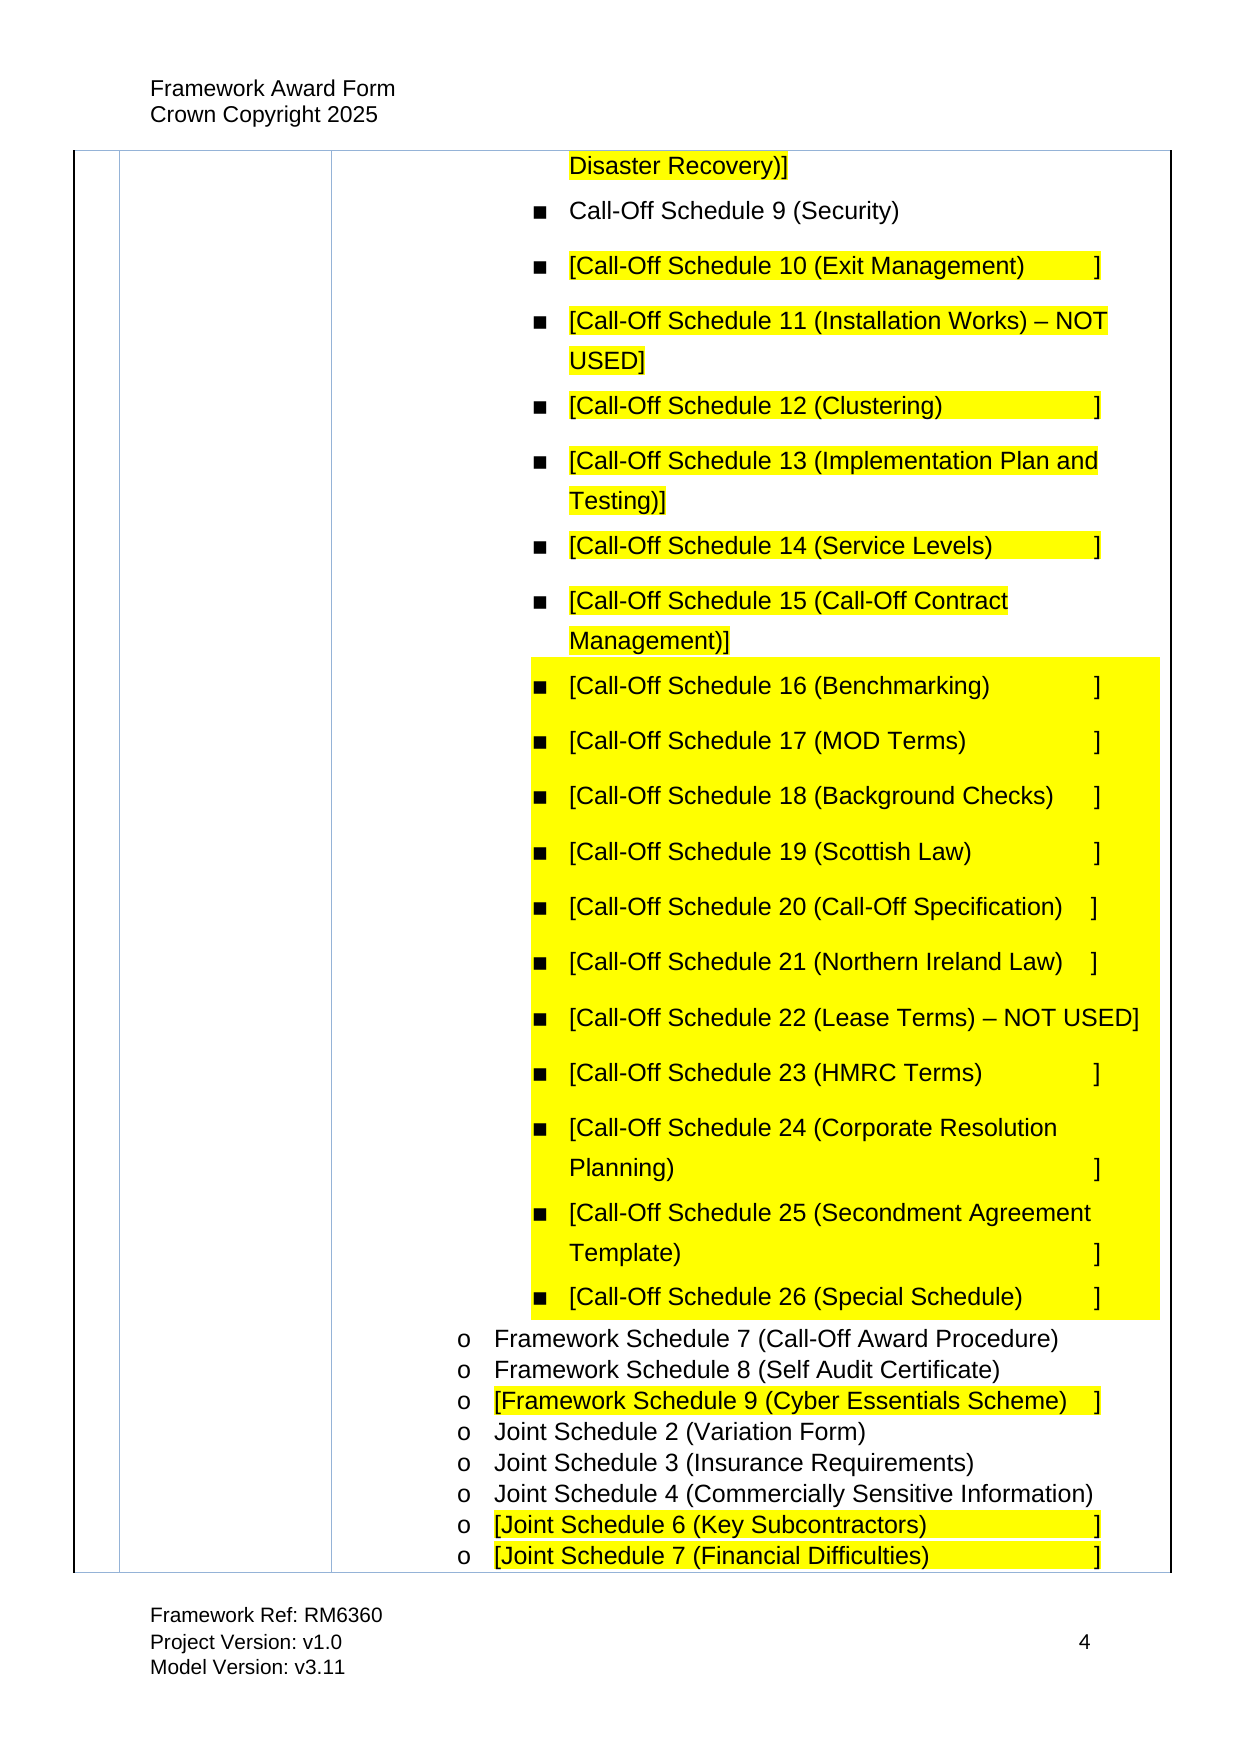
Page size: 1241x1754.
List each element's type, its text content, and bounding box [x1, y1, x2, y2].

table_cell The following documents are incorporated into the Framework Contract. If the documents conflict, the following order of precedence applies: This Framework Award Form Any Framework Special Terms (see Section 10 ‘Framework Special Terms’ in this Framework Award Form) Joint Schedule 1 (Definitions) RM6360 Joint Schedule 11 (Processing Data) RM6360 The following Schedules for RM6360 (in equal order of precedence): Framework Schedule 1 (Specification) Framework Schedule 3 (Framework Prices) Framework Schedule 4 (Framework Management) Framework Schedule 5 (Management Charges and Information) Framework Schedule 6 (Order Form Template and Call-Off Schedules) including the following template Call-Off Schedules: Call-Off Schedule 1 (Transparency Reports) Call-Off Schedule 2 (Staff Transfer) Call-Off Schedule 3 (Continuous Improvement) [Call-Off Schedule 4 (Call-Off Tender) ] [Call-Off Schedule 5 (Pricing Details) ] [Call-Off Schedule 6 (ICT Services) ] [Call-Off Schedule 7 (Key Supplier Staff) ] [Call-Off Schedule 8 (Business Continuity and Disaster Recovery)] Call-Off Schedule 9 (Security) [Call-Off Schedule 10 (Exit Management) ] [Call-Off Schedule 11 (Installation Works) – NOT USED] [Call-Off Schedule 12 (Clustering) ] [Call-Off Schedule 13 (Implementation Plan and Testing)] [Call-Off Schedule 14 (Service Levels) ] [Call-Off Schedule 15 (Call-Off Contract Management)] [Call-Off Schedule 16 (Benchmarking) ] [Call-Off Schedule 17 (MOD Terms) ] [Call-Off Schedule 18 (Background Checks) ] [Call-Off Schedule 19 (Scottish Law) ] [Call-Off Schedule 20 (Call-Off Specification) ] [Call-Off Schedule 21 (Northern Ireland Law) ] [Call-Off Schedule 22 (Lease Terms) – NOT USED] [Call-Off Schedule 23 (HMRC Terms) ] [Call-Off Schedule 24 (Corporate Resolution Planning) ] [Call-Off Schedule 25 (Secondment Agreement Template) ] [Call-Off Schedule 26 (Special Schedule) ] Framework Schedule 7 (Call-Off Award Procedure) Framework Schedule 8 (Self Audit Certificate) [Framework Schedule 9 (Cyber Essentials Scheme) ] Joint Schedule 2 (Variation Form) Joint Schedule 3 (Insurance Requirements) Joint Schedule 4 (Commercially Sensitive Information) [Joint Schedule 6 (Key Subcontractors) ] [Joint Schedule 7 (Financial Difficulties) ] [Joint Schedule 8 (Guarantee) ] [Joint Schedule 9 (Minimum Standards of Reliability) – NOT USED] Joint Schedule 10 (Rectification Plan) Joint Schedule 12 (Supply Chain Visibility) CCS Core Terms (version 3.0.11) Joint Schedule 5 (Corporate Social Responsibility) RM6360 Framework Schedule 2 (Framework Tender) RM6360 as long as any part of the Framework Tender that offers a better commercial position for CCS or Buyers (as decided by CCS) take precedence over the documents above [332, 151, 1170, 1572]
table_cell [75, 151, 119, 1572]
table_cell [120, 151, 331, 1572]
